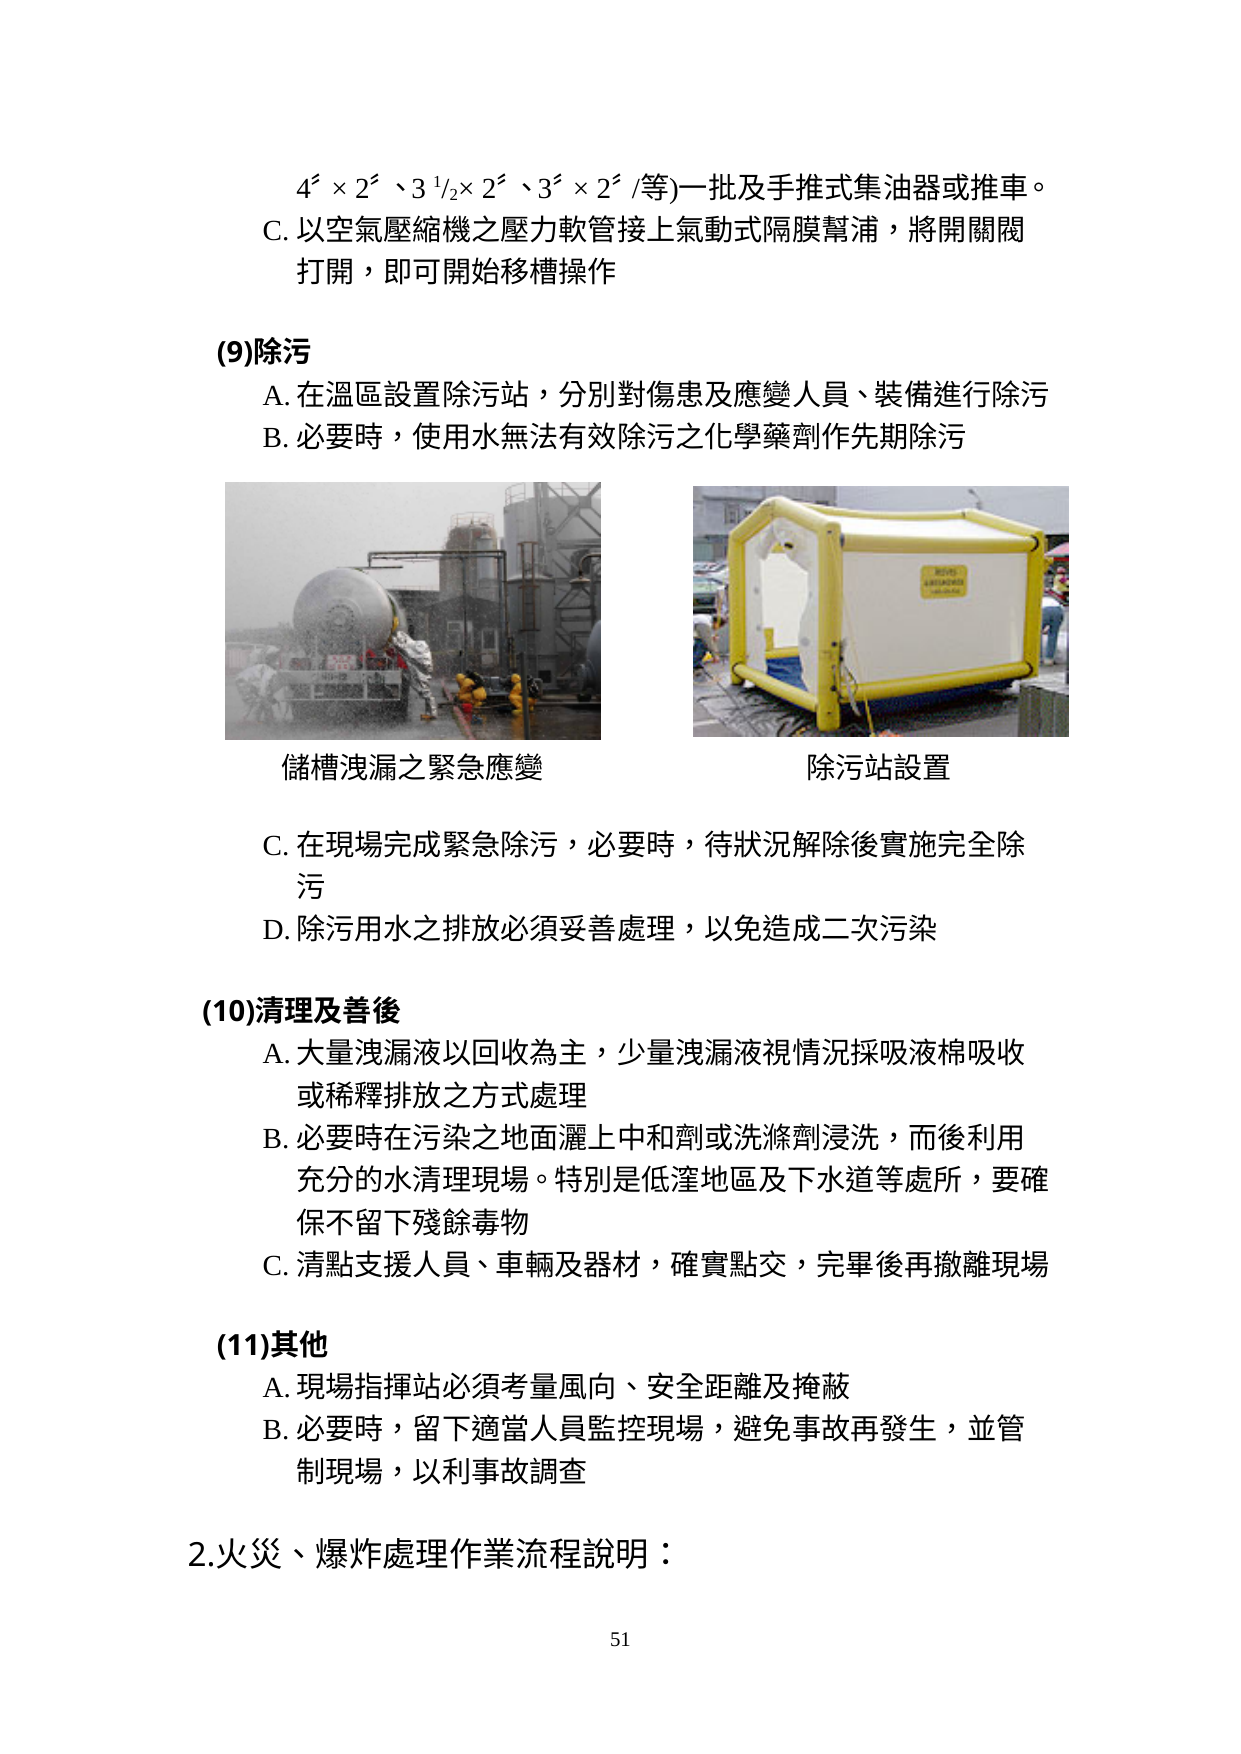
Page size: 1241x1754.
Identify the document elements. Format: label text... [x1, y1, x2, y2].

list 通常要準備防爆之氣動隔膜幫浦、抗化進水管及適當長度的出水管，雙母接頭，雙公接頭，法蘭式變快式公接頭(如4〞× 2〞、3 1/2× 2〞、3〞× 2〞/等)一批及手推式集油器或推車。 [262, 164, 1050, 207]
list 以空氣壓縮機之壓力軟管接上氣動式隔膜幫浦，將開關閥打開，即可開始移槽操作 [262, 207, 1050, 291]
list 必要時在污染之地面灑上中和劑或洗滌劑浸洗，而後利用充分的水清理現場。特別是低漥地區及下水道等處所，要確保不留下殘餘毒物 [262, 1114, 1050, 1241]
text (10)清理及善後 [187, 988, 1050, 1030]
picture [693, 486, 1069, 737]
list 大量洩漏液以回收為主，少量洩漏液視情況採吸液棉吸收或稀釋排放之方式處理 [262, 1030, 1050, 1114]
list 在溫區設置除污站，分別對傷患及應變人員、裝備進行除污 [262, 371, 1050, 413]
list 清點支援人員、車輛及器材，確實點交，完畢後再撤離現場 [262, 1241, 1050, 1284]
list 除污用水之排放必須妥善處理，以免造成二次污染 [262, 906, 1050, 948]
text (9)除污 [187, 329, 1050, 371]
text 2.火災、爆炸處理作業流程說明： [187, 1528, 1050, 1576]
list 在現場完成緊急除污，必要時，待狀況解除後實施完全除污 [262, 821, 1050, 906]
picture [225, 482, 601, 740]
list 必要時，留下適當人員監控現場，避免事故再發生，並管制現場，以利事故調查 [262, 1406, 1050, 1491]
text (11)其他 [187, 1321, 1050, 1364]
list 必要時，使用水無法有效除污之化學藥劑作先期除污 [262, 413, 1050, 456]
list 現場指揮站必須考量風向、安全距離及掩蔽 [262, 1364, 1050, 1406]
